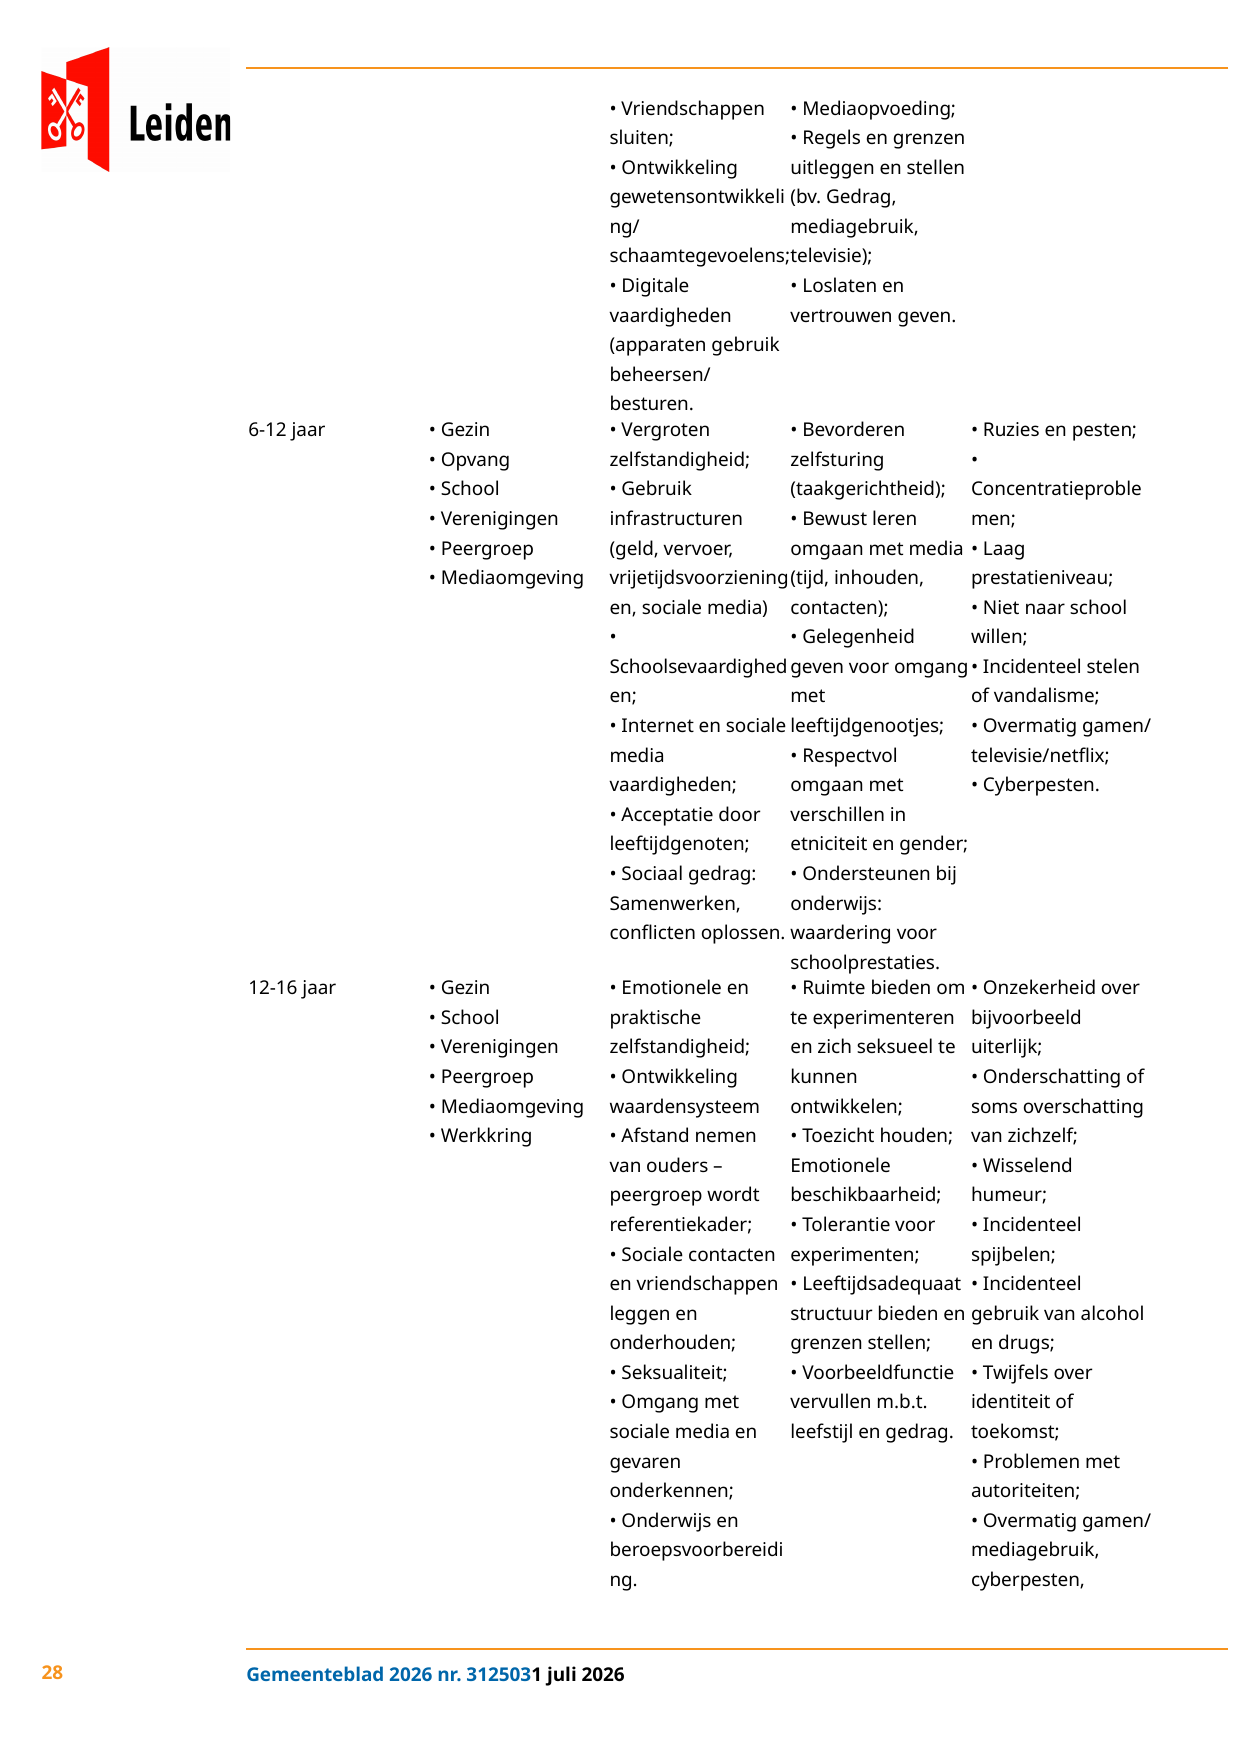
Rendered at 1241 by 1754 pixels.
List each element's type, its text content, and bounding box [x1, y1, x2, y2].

table_cell • Emotionele en praktische zelfstandigheid; • Ontwikkeling waardensysteem • Afstand nemen van ouders – peergroep wordt referentiekader; • Sociale contacten en vriendschappen leggen en onderhouden; • Seksualiteit; • Omgang met sociale media en gevaren onderkennen; • Onderwijs en beroepsvoorbereiding. [609, 975, 790, 1592]
table_cell • Bevorderen zelfsturing (taakgerichtheid); • Bewust leren omgaan met media (tijd, inhouden, contacten); • Gelegenheid geven voor omgang met leeftijdgenootjes; • Respectvol omgaan met verschillen in etniciteit en gender; • Ondersteunen bij onderwijs: waardering voor schoolprestaties. [790, 416, 971, 974]
picture [41, 47, 231, 172]
table_cell • Ruimte bieden om te experimenteren en zich seksueel te kunnen ontwikkelen; • Toezicht houden; Emotionele beschikbaarheid; • Tolerantie voor experimenten; • Leeftijdsadequaat structuur bieden en grenzen stellen; • Voorbeeldfunctie vervullen m.b.t. leefstijl en gedrag. [790, 975, 971, 1592]
table_cell • Vergroten zelfstandigheid; • Gebruik infrastructuren (geld, vervoer, vrijetijdsvoorzieningen, sociale media) • Schoolsevaardigheden; • Internet en sociale media vaardigheden; • Acceptatie door leeftijdgenoten; • Sociaal gedrag: Samenwerken, conflicten oplossen. [609, 416, 790, 974]
table_cell • Vriendschappen sluiten; • Ontwikkeling gewetensontwikkeling/ schaamtegevoelens; • Digitale vaardigheden (apparaten gebruik beheersen/ besturen. [609, 95, 790, 416]
table_cell [248, 95, 429, 416]
table_cell [429, 95, 609, 416]
table_cell • Mediaopvoeding; • Regels en grenzen uitleggen en stellen (bv. Gedrag, mediagebruik, televisie); • Loslaten en vertrouwen geven. [790, 95, 971, 416]
table_cell 6-12 jaar [248, 416, 429, 974]
table_cell • Gezin • School • Verenigingen • Peergroep • Mediaomgeving • Werkkring [429, 975, 609, 1592]
table_cell • Onzekerheid over bijvoorbeeld uiterlijk; • Onderschatting of soms overschatting van zichzelf; • Wisselend humeur; • Incidenteel spijbelen; • Incidenteel gebruik van alcohol en drugs; • Twijfels over identiteit of toekomst; • Problemen met autoriteiten; • Overmatig gamen/ mediagebruik, cyberpesten, [971, 975, 1152, 1592]
table_cell • Gezin • Opvang • School • Verenigingen • Peergroep • Mediaomgeving [429, 416, 609, 974]
table_cell [971, 95, 1152, 416]
table_cell • Ruzies en pesten; • Concentratieproblemen; • Laag prestatieniveau; • Niet naar school willen; • Incidenteel stelen of vandalisme; • Overmatig gamen/ televisie/netflix; • Cyberpesten. [971, 416, 1152, 974]
table_cell 12-16 jaar [248, 975, 429, 1592]
